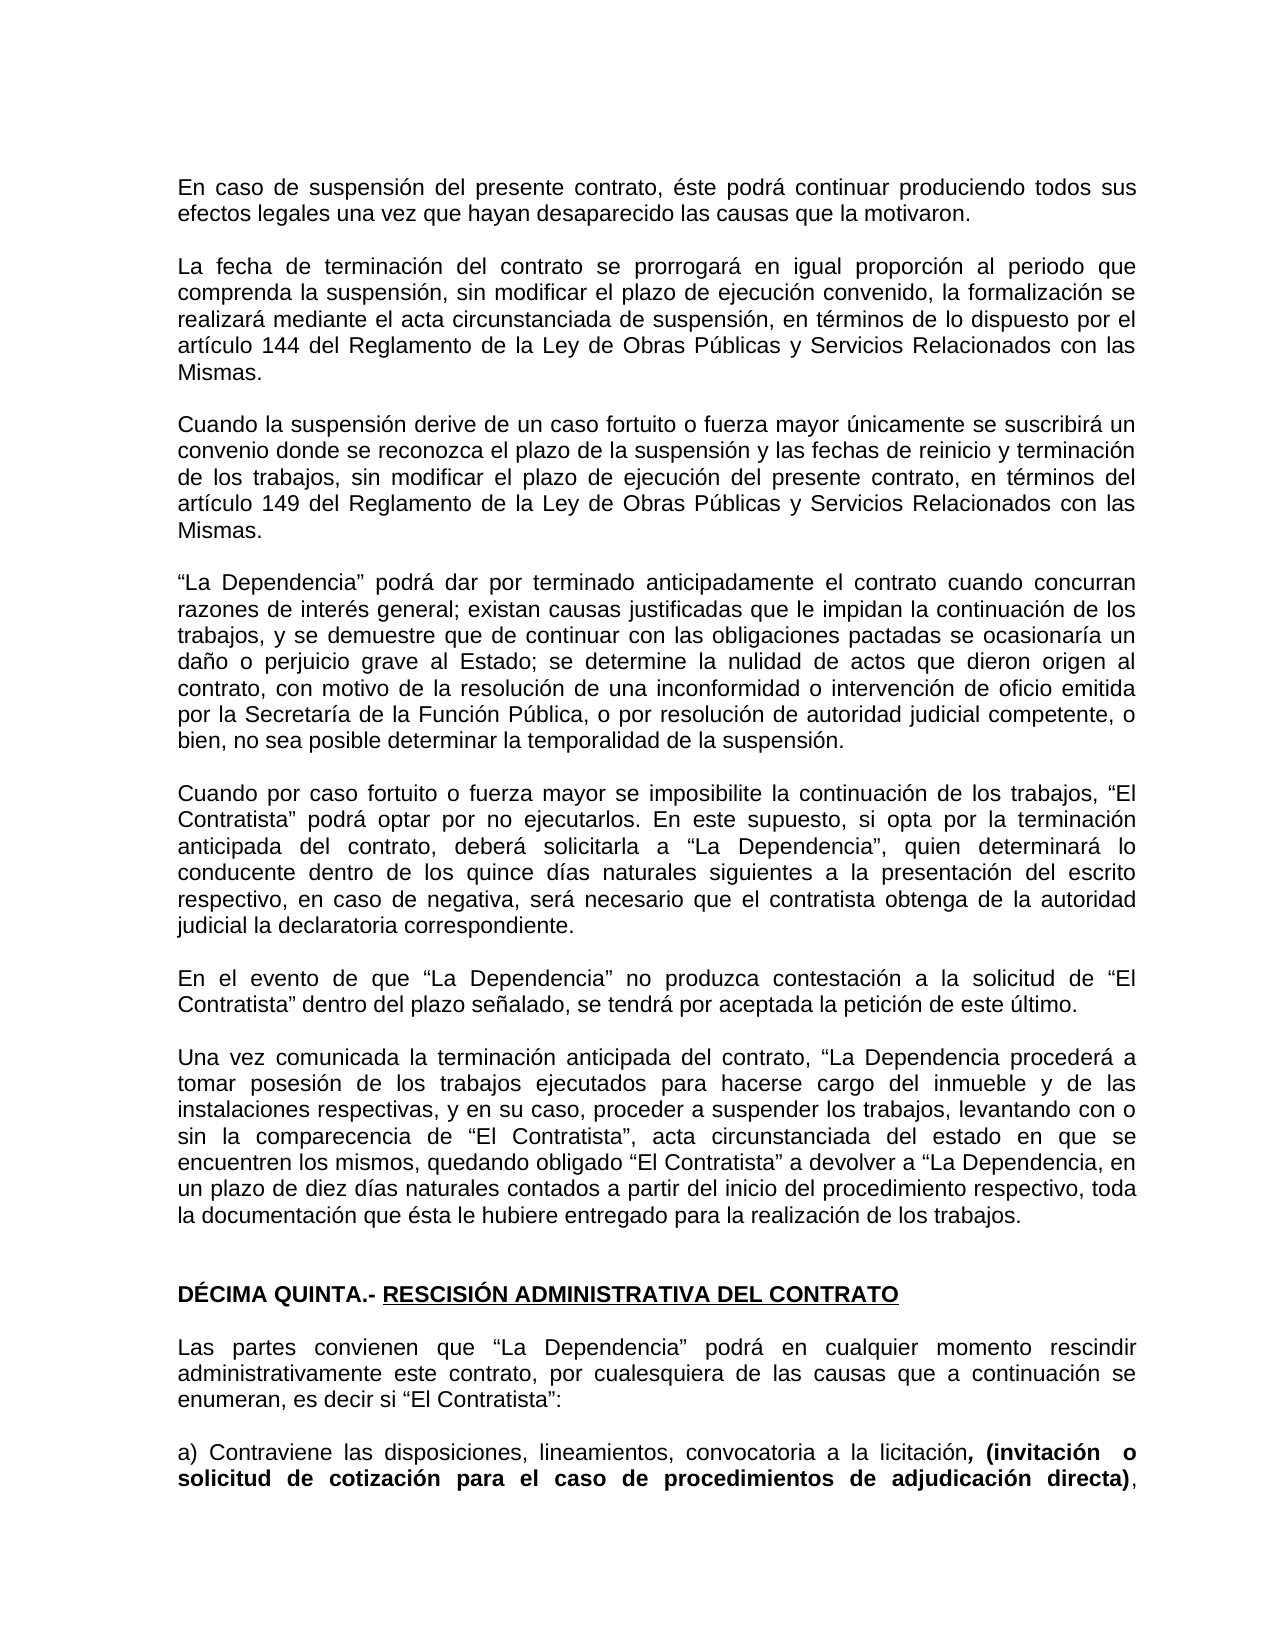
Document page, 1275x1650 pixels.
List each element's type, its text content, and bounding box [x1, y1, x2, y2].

text DÉCIMA QUINTA.- RESCISIÓN ADMINISTRATIVA DEL CONTRATO [177, 1281, 1137, 1307]
text “La Dependencia” podrá dar por terminado anticipadamente el contrato cuando concurran razones de interés general; existan causas justificadas que le impidan la continuación de los trabajos, y se demuestre que de continuar con las obligaciones pactadas se ocasionaría un daño o perjuicio grave al Estado; se determine la nulidad de actos que dieron origen al contrato, con motivo de la resolución de una inconformidad o intervención de oficio emitida por la Secretaría de la Función Pública, o por resolución de autoridad judicial competente, o bien, no sea posible determinar la temporalidad de la suspensión. [177, 569, 1137, 754]
text En caso de suspensión del presente contrato, éste podrá continuar produciendo todos sus efectos legales una vez que hayan desaparecido las causas que la motivaron. [177, 174, 1137, 227]
text Cuando la suspensión derive de un caso fortuito o fuerza mayor únicamente se suscribirá un convenio donde se reconozca el plazo de la suspensión y las fechas de reinicio y terminación de los trabajos, sin modificar el plazo de ejecución del presente contrato, en términos del artículo 149 del Reglamento de la Ley de Obras Públicas y Servicios Relacionados con las Mismas. [177, 411, 1137, 543]
text La fecha de terminación del contrato se prorrogará en igual proporción al periodo que comprenda la suspensión, sin modificar el plazo de ejecución convenido, la formalización se realizará mediante el acta circunstanciada de suspensión, en términos de lo dispuesto por el artículo 144 del Reglamento de la Ley de Obras Públicas y Servicios Relacionados con las Mismas. [177, 253, 1137, 385]
text a) Contraviene las disposiciones, lineamientos, convocatoria a la licitación, (invitación o solicitud de cotización para el caso de procedimientos de adjudicación directa), [177, 1439, 1137, 1492]
text Una vez comunicada la terminación anticipada del contrato, “La Dependencia procederá a tomar posesión de los trabajos ejecutados para hacerse cargo del inmueble y de las instalaciones respectivas, y en su caso, proceder a suspender los trabajos, levantando con o sin la comparecencia de “El Contratista”, acta circunstanciada del estado en que se encuentren los mismos, quedando obligado “El Contratista” a devolver a “La Dependencia, en un plazo de diez días naturales contados a partir del inicio del procedimiento respectivo, toda la documentación que ésta le hubiere entregado para la realización de los trabajos. [177, 1044, 1137, 1228]
text En el evento de que “La Dependencia” no produzca contestación a la solicitud de “El Contratista” dentro del plazo señalado, se tendrá por aceptada la petición de este último. [177, 964, 1137, 1017]
text Cuando por caso fortuito o fuerza mayor se imposibilite la continuación de los trabajos, “El Contratista” podrá optar por no ejecutarlos. En este supuesto, si opta por la terminación anticipada del contrato, deberá solicitarla a “La Dependencia”, quien determinará lo conducente dentro de los quince días naturales siguientes a la presentación del escrito respectivo, en caso de negativa, será necesario que el contratista obtenga de la autoridad judicial la declaratoria correspondiente. [177, 780, 1137, 938]
text Las partes convienen que “La Dependencia” podrá en cualquier momento rescindir administrativamente este contrato, por cualesquiera de las causas que a continuación se enumeran, es decir si “El Contratista”: [177, 1333, 1137, 1413]
